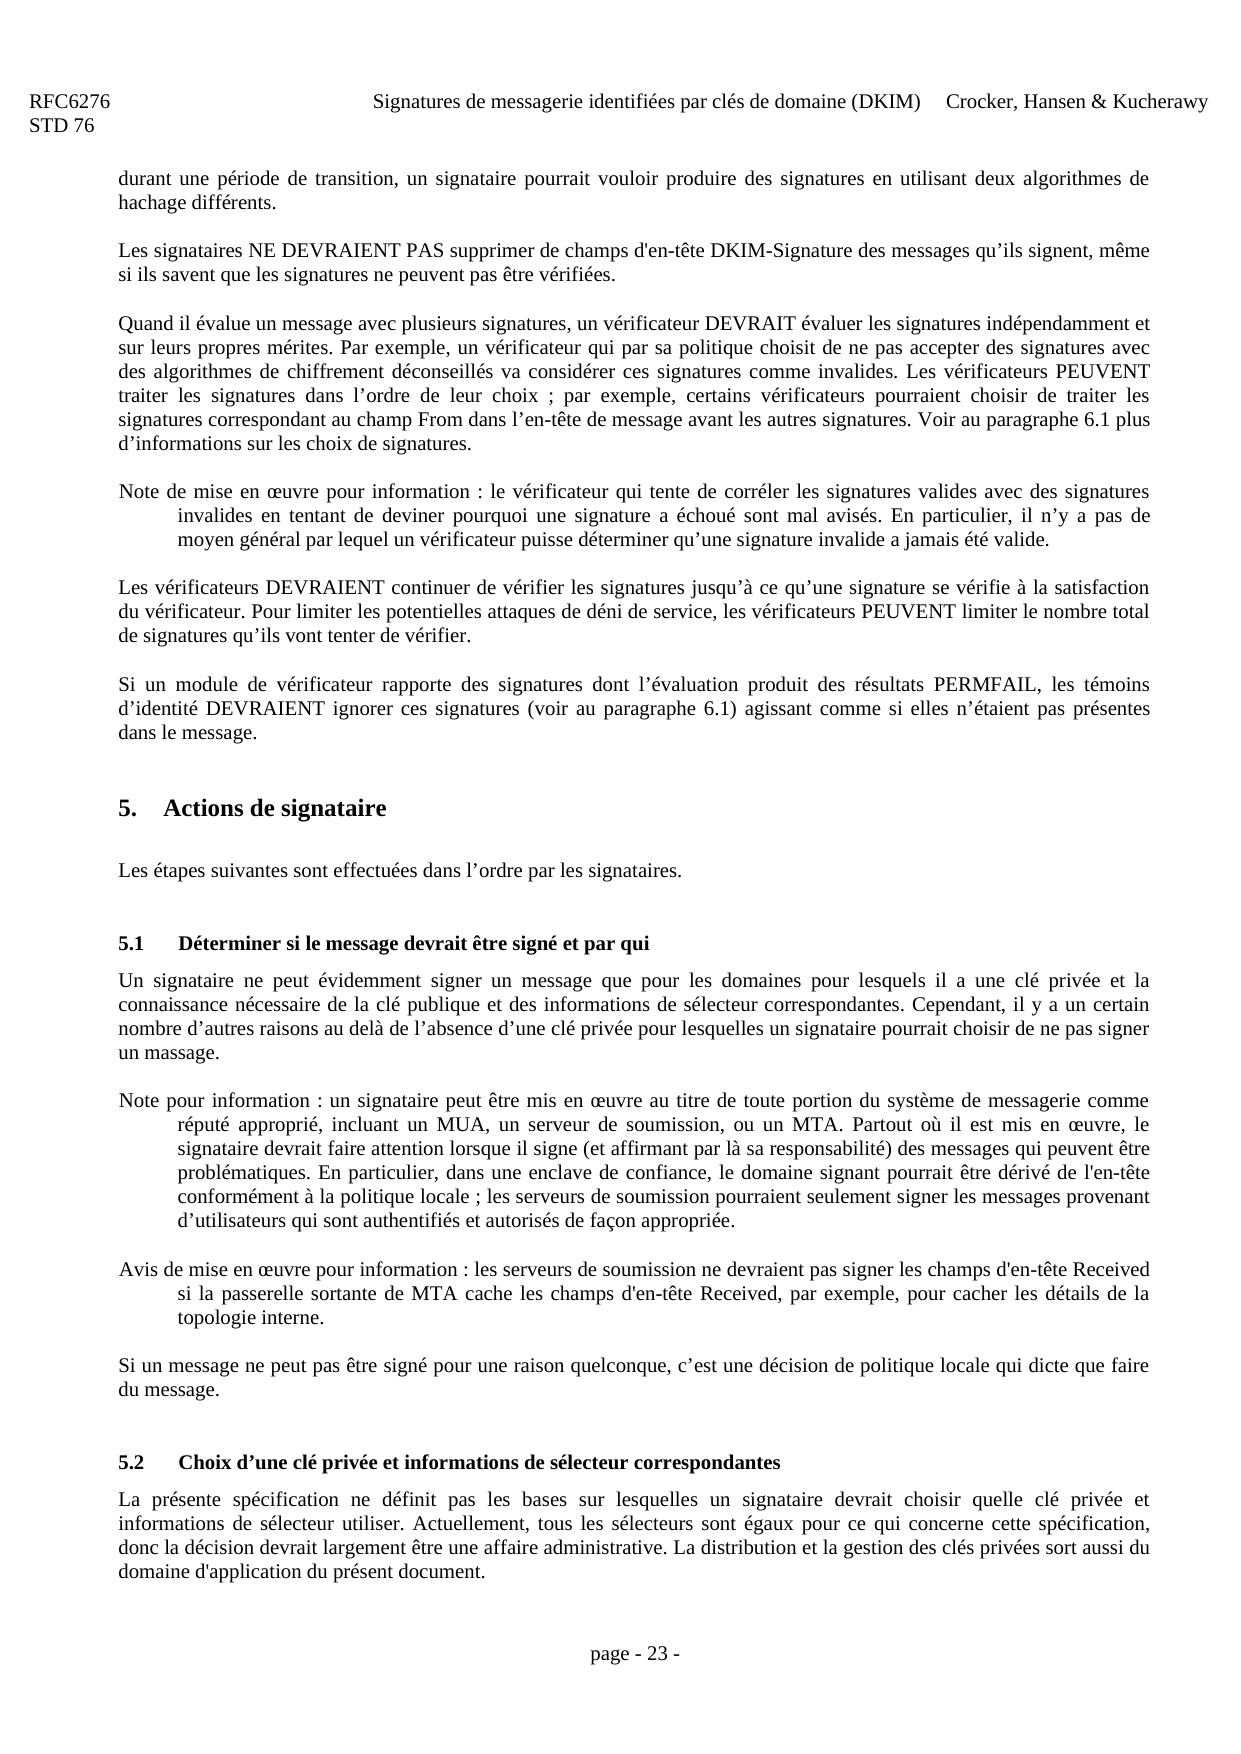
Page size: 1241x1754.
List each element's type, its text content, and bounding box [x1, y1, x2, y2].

text Les signataires NE DEVRAIENT PAS supprimer de champs d'en-tête DKIM-Signature des messages qu’ils signent, même si ils savent que les signatures ne peuvent pas être vérifiées. [118, 238, 1152, 286]
text Quand il évalue un message avec plusieurs signatures, un vérificateur DEVRAIT évaluer les signatures indépendamment et sur leurs propres mérites. Par exemple, un vérificateur qui par sa politique choisit de ne pas accepter des signatures avec des algorithmes de chiffrement déconseillés va considérer ces signatures comme invalides. Les vérificateurs PEUVENT traiter les signatures dans l’ordre de leur choix ; par exemple, certains vérificateurs pourraient choisir de traiter les signatures correspondant au champ From dans l’en-tête de message avant les autres signatures. Voir au paragraphe 6.1 plus d’informations sur les choix de signatures. [118, 311, 1152, 455]
subtitle 5.1 Déterminer si le message devrait être signé et par qui [118, 931, 1152, 955]
text Note pour information : un signataire peut être mis en œuvre au titre de toute portion du système de messagerie comme réputé approprié, incluant un MUA, un serveur de soumission, ou un MTA. Partout où il est mis en œuvre, le signataire devrait faire attention lorsque il signe (et affirmant par là sa responsabilité) des messages qui peuvent être problématiques. En particulier, dans une enclave de confiance, le domaine signant pourrait être dérivé de l'en-tête conformément à la politique locale ; les serveurs de soumission pourraient seulement signer les messages provenant d’utilisateurs qui sont authentifiés et autorisés de façon appropriée. [119, 1088, 1152, 1232]
text La présente spécification ne définit pas les bases sur lesquelles un signataire devrait choisir quelle clé privée et informations de sélecteur utiliser. Actuellement, tous les sélecteurs sont égaux pour ce qui concerne cette spécification, donc la décision devrait largement être une affaire administrative. La distribution et la gestion des clés privées sort aussi du domaine d'application du présent document. [118, 1486, 1152, 1583]
text Un signataire ne peut évidemment signer un message que pour les domaines pour lesquels il a une clé privée et la connaissance nécessaire de la clé publique et des informations de sélecteur correspondantes. Cependant, il y a un certain nombre d’autres raisons au delà de l’absence d’une clé privée pour lesquelles un signataire pourrait choisir de ne pas signer un massage. [118, 968, 1152, 1064]
text Si un message ne peut pas être signé pour une raison quelconque, c’est une décision de politique locale qui dicte que faire du message. [118, 1353, 1152, 1401]
text Avis de mise en œuvre pour information : les serveurs de soumission ne devraient pas signer les champs d'en-tête Received si la passerelle sortante de MTA cache les champs d'en-tête Received, par exemple, pour cacher les détails de la topologie interne. [119, 1256, 1152, 1329]
text durant une période de transition, un signataire pourrait vouloir produire des signatures en utilisant deux algorithmes de hachage différents. [118, 166, 1152, 214]
text Note de mise en œuvre pour information : le vérificateur qui tente de corréler les signatures valides avec des signatures invalides en tentant de deviner pourquoi une signature a échoué sont mal avisés. En particulier, il n’y a pas de moyen général par lequel un vérificateur puisse déterminer qu’une signature invalide a jamais été valide. [119, 479, 1152, 551]
text Les vérificateurs DEVRAIENT continuer de vérifier les signatures jusqu’à ce qu’une signature se vérifie à la satisfaction du vérificateur. Pour limiter les potentielles attaques de déni de service, les vérificateurs PEUVENT limiter le nombre total de signatures qu’ils vont tenter de vérifier. [118, 575, 1152, 647]
subtitle 5. Actions de signataire [118, 793, 1152, 821]
text Les étapes suivantes sont effectuées dans l’ordre par les signataires. [118, 858, 1152, 882]
text Si un module de vérificateur rapporte des signatures dont l’évaluation produit des résultats PERMFAIL, les témoins d’identité DEVRAIENT ignorer ces signatures (voir au paragraphe 6.1) agissant comme si elles n’étaient pas présentes dans le message. [118, 671, 1152, 744]
subtitle 5.2 Choix d’une clé privée et informations de sélecteur correspondantes [118, 1450, 1152, 1474]
